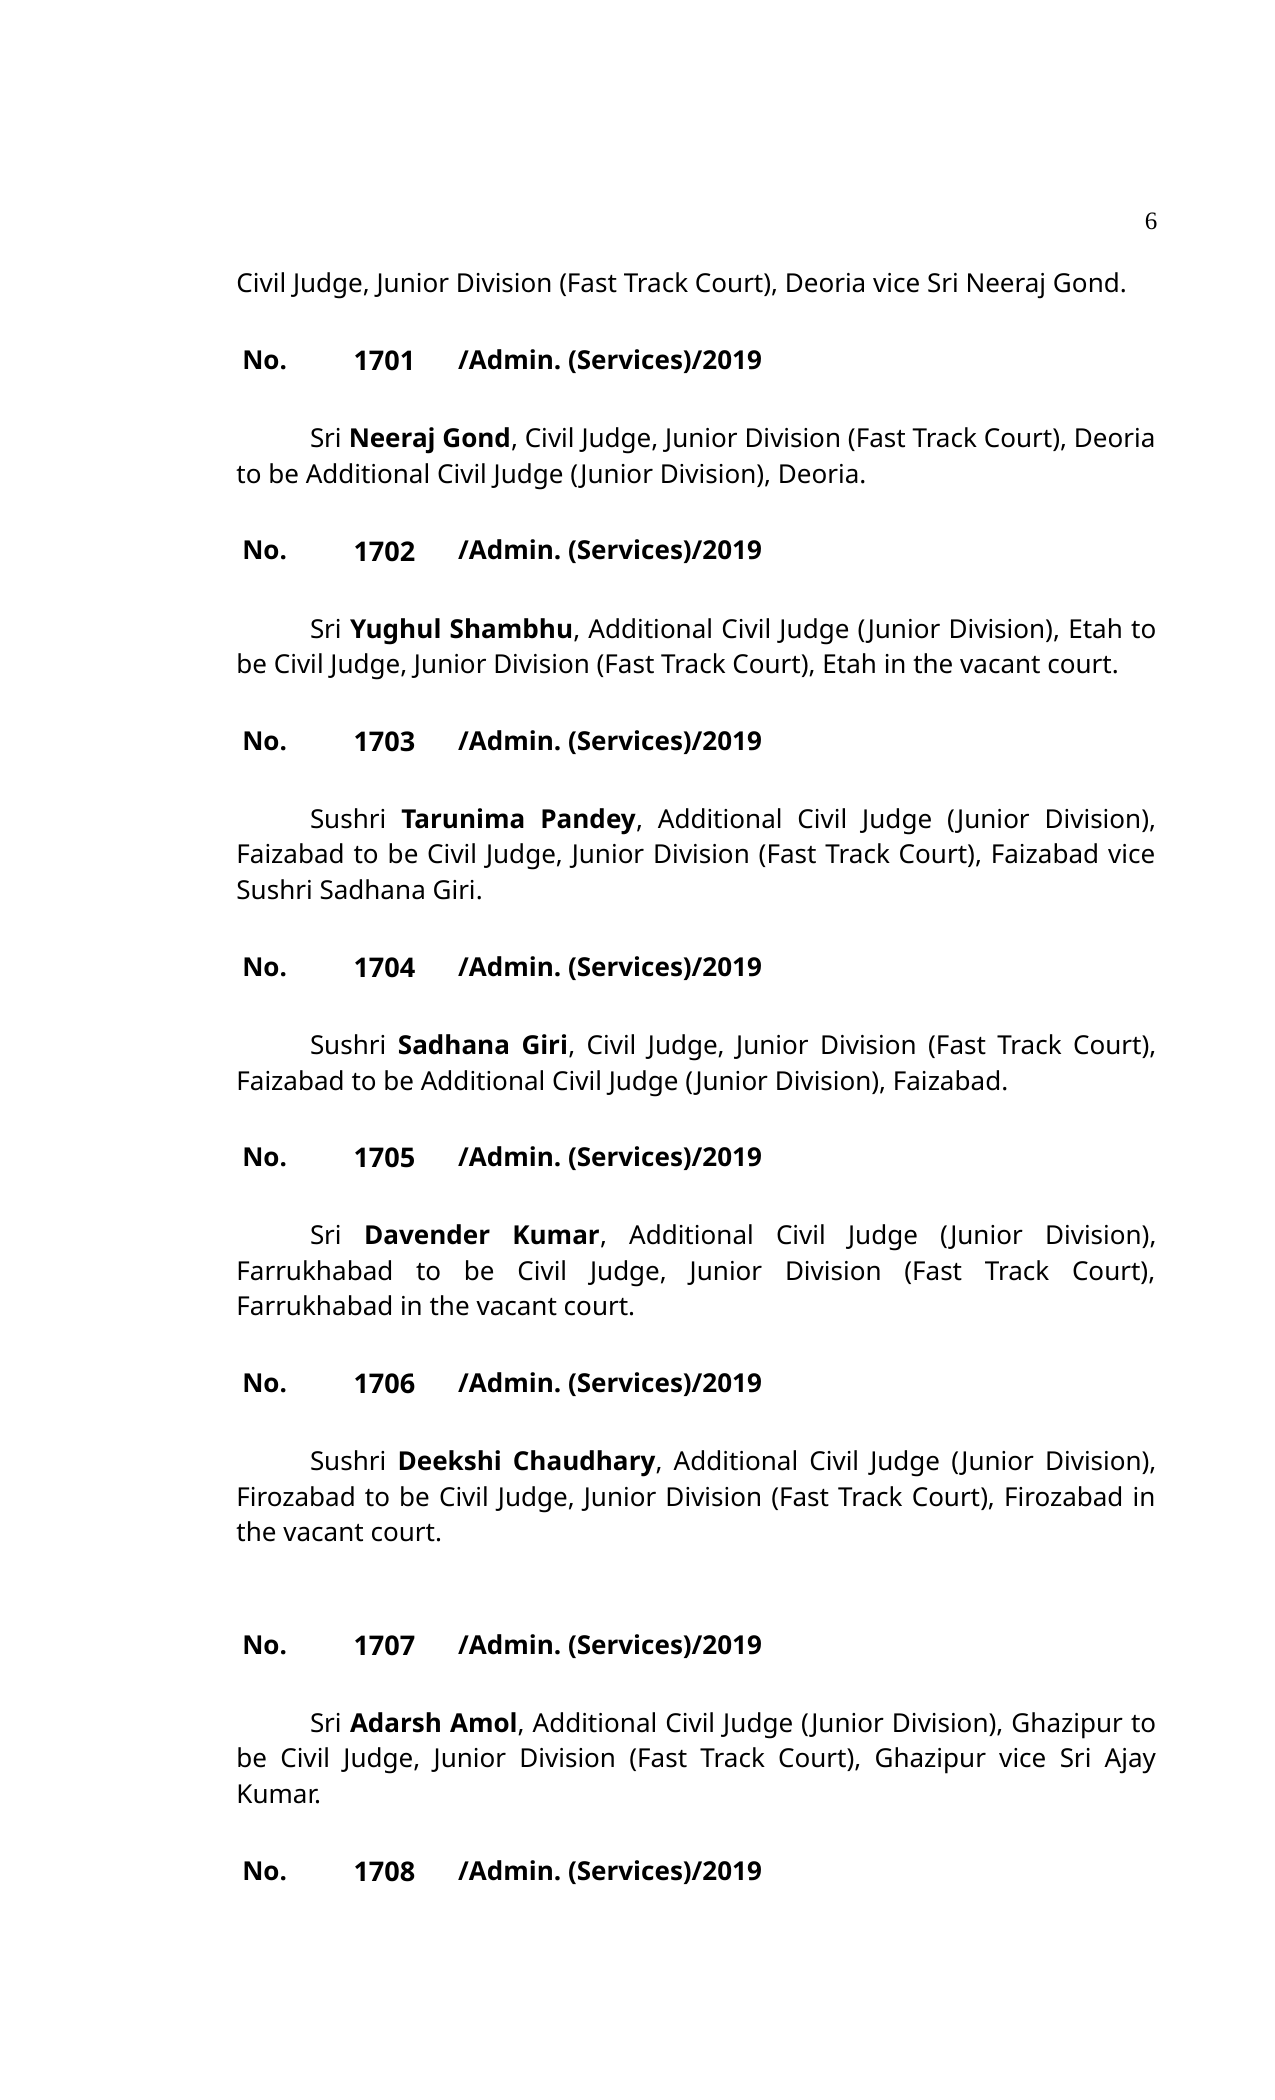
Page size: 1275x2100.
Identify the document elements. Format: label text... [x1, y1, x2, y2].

table_header [310, 717, 452, 765]
table_header No. [236, 336, 310, 384]
table_header /Admin. (Services)/2019 [452, 1621, 811, 1669]
table_header [310, 943, 452, 991]
text Sri Davender Kumar, Additional Civil Judge (Junior Division), Farrukhabad to be Civil Judge, Junior Division (Fast Track Court), Farrukhabad in the vacant court. [236, 1217, 1157, 1323]
table_header /Admin. (Services)/2019 [452, 943, 811, 991]
table_header [310, 1846, 452, 1895]
table_header [310, 1621, 452, 1669]
table_header [310, 336, 452, 384]
table_header No. [236, 1133, 310, 1181]
table_header [310, 1359, 452, 1407]
table_header No. [236, 943, 310, 991]
table_header No. [236, 1621, 310, 1669]
table_header No. [236, 1846, 310, 1895]
text Sushri Sadhana Giri, Civil Judge, Junior Division (Fast Track Court), Faizabad to be Additional Civil Judge (Junior Division), Faizabad. [236, 1027, 1157, 1098]
table_header No. [236, 526, 310, 575]
table_header [310, 1133, 452, 1181]
text Civil Judge, Junior Division (Fast Track Court), Deoria vice Sri Neeraj Gond. [236, 265, 1157, 300]
text Sri Adarsh Amol, Additional Civil Judge (Junior Division), Ghazipur to be Civil Judge, Junior Division (Fast Track Court), Ghazipur vice Sri Ajay Kumar. [236, 1704, 1157, 1811]
table_header /Admin. (Services)/2019 [452, 717, 811, 765]
text Sushri Deekshi Chaudhary, Additional Civil Judge (Junior Division), Firozabad to be Civil Judge, Junior Division (Fast Track Court), Firozabad in the vacant court. [236, 1443, 1157, 1549]
table_header [310, 526, 452, 575]
table_header /Admin. (Services)/2019 [452, 1133, 811, 1181]
table_header /Admin. (Services)/2019 [452, 526, 811, 575]
table_header /Admin. (Services)/2019 [452, 1846, 811, 1895]
text Sri Neeraj Gond, Civil Judge, Junior Division (Fast Track Court), Deoria to be Additional Civil Judge (Junior Division), Deoria. [236, 420, 1157, 491]
text Sushri Tarunima Pandey, Additional Civil Judge (Junior Division), Faizabad to be Civil Judge, Junior Division (Fast Track Court), Faizabad vice Sushri Sadhana Giri. [236, 801, 1157, 907]
text Sri Yughul Shambhu, Additional Civil Judge (Junior Division), Etah to be Civil Judge, Junior Division (Fast Track Court), Etah in the vacant court. [236, 610, 1157, 681]
table_header /Admin. (Services)/2019 [452, 336, 811, 384]
table_header No. [236, 1359, 310, 1407]
table_header No. [236, 717, 310, 765]
table_header /Admin. (Services)/2019 [452, 1359, 811, 1407]
